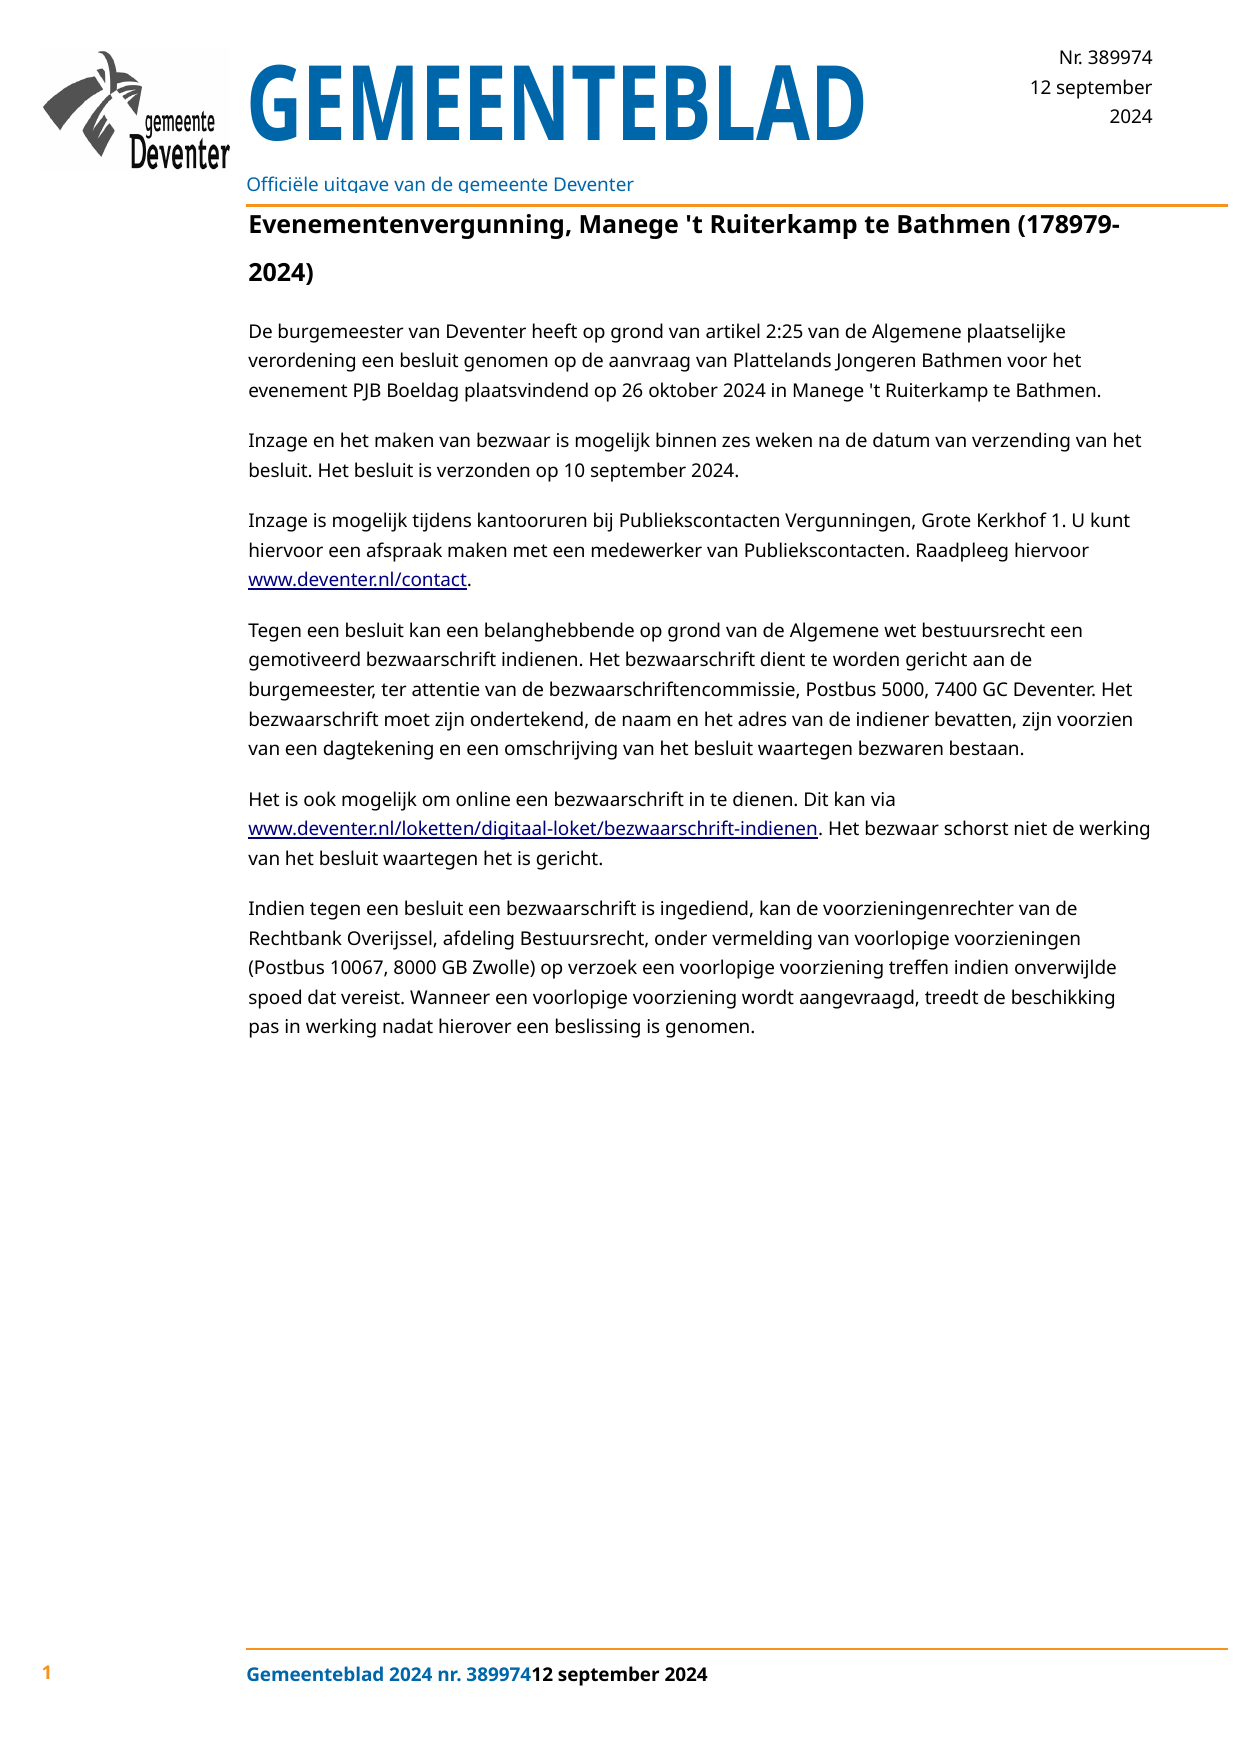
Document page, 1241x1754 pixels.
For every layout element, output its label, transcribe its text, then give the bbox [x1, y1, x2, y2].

text Het is ook mogelijk om online een bezwaarschrift in te dienen. Dit kan via www.deventer.nl/loketten/digitaal-loket/bezwaarschrift-indienen. Het bezwaar schorst niet de werking van het besluit waartegen het is gericht. [248, 786, 1152, 871]
text Indien tegen een besluit een bezwaarschrift is ingediend, kan de voorzieningenrechter van de Rechtbank Overijssel, afdeling Bestuursrecht, onder vermelding van voorlopige voorzieningen (Postbus 10067, 8000 GB Zwolle) op verzoek een voorlopige voorziening treffen indien onverwijlde spoed dat vereist. Wanneer een voorlopige voorziening wordt aangevraagd, treedt de beschikking pas in werking nadat hierover een beslissing is genomen. [248, 895, 1152, 1039]
text Inzage is mogelijk tijdens kantooruren bij Publiekscontacten Vergunningen, Grote Kerkhof 1. U kunt hiervoor een afspraak maken met een medewerker van Publiekscontacten. Raadpleeg hiervoor www.deventer.nl/contact. [248, 507, 1152, 592]
picture [41, 47, 231, 172]
text Tegen een besluit kan een belanghebbende op grond van de Algemene wet bestuursrecht een gemotiveerd bezwaarschrift indienen. Het bezwaarschrift dient te worden gericht aan de burgemeester, ter attentie van de bezwaarschriftencommissie, Postbus 5000, 7400 GC Deventer. Het bezwaarschrift moet zijn ondertekend, de naam en het adres van de indiener bevatten, zijn voorzien van een dagtekening en een omschrijving van het besluit waartegen bezwaren bestaan. [248, 617, 1152, 761]
text Inzage en het maken van bezwaar is mogelijk binnen zes weken na de datum van verzending van het besluit. Het besluit is verzonden op 10 september 2024. [248, 427, 1152, 483]
text De burgemeester van Deventer heeft op grond van artikel 2:25 van de Algemene plaatselijke verordening een besluit genomen op de aanvraag van Plattelands Jongeren Bathmen voor het evenement PJB Boeldag plaatsvindend op 26 oktober 2024 in Manege 't Ruiterkamp te Bathmen. [248, 318, 1152, 403]
text Evenementenvergunning, Manege 't Ruiterkamp te Bathmen (178979-2024) [248, 207, 1152, 288]
